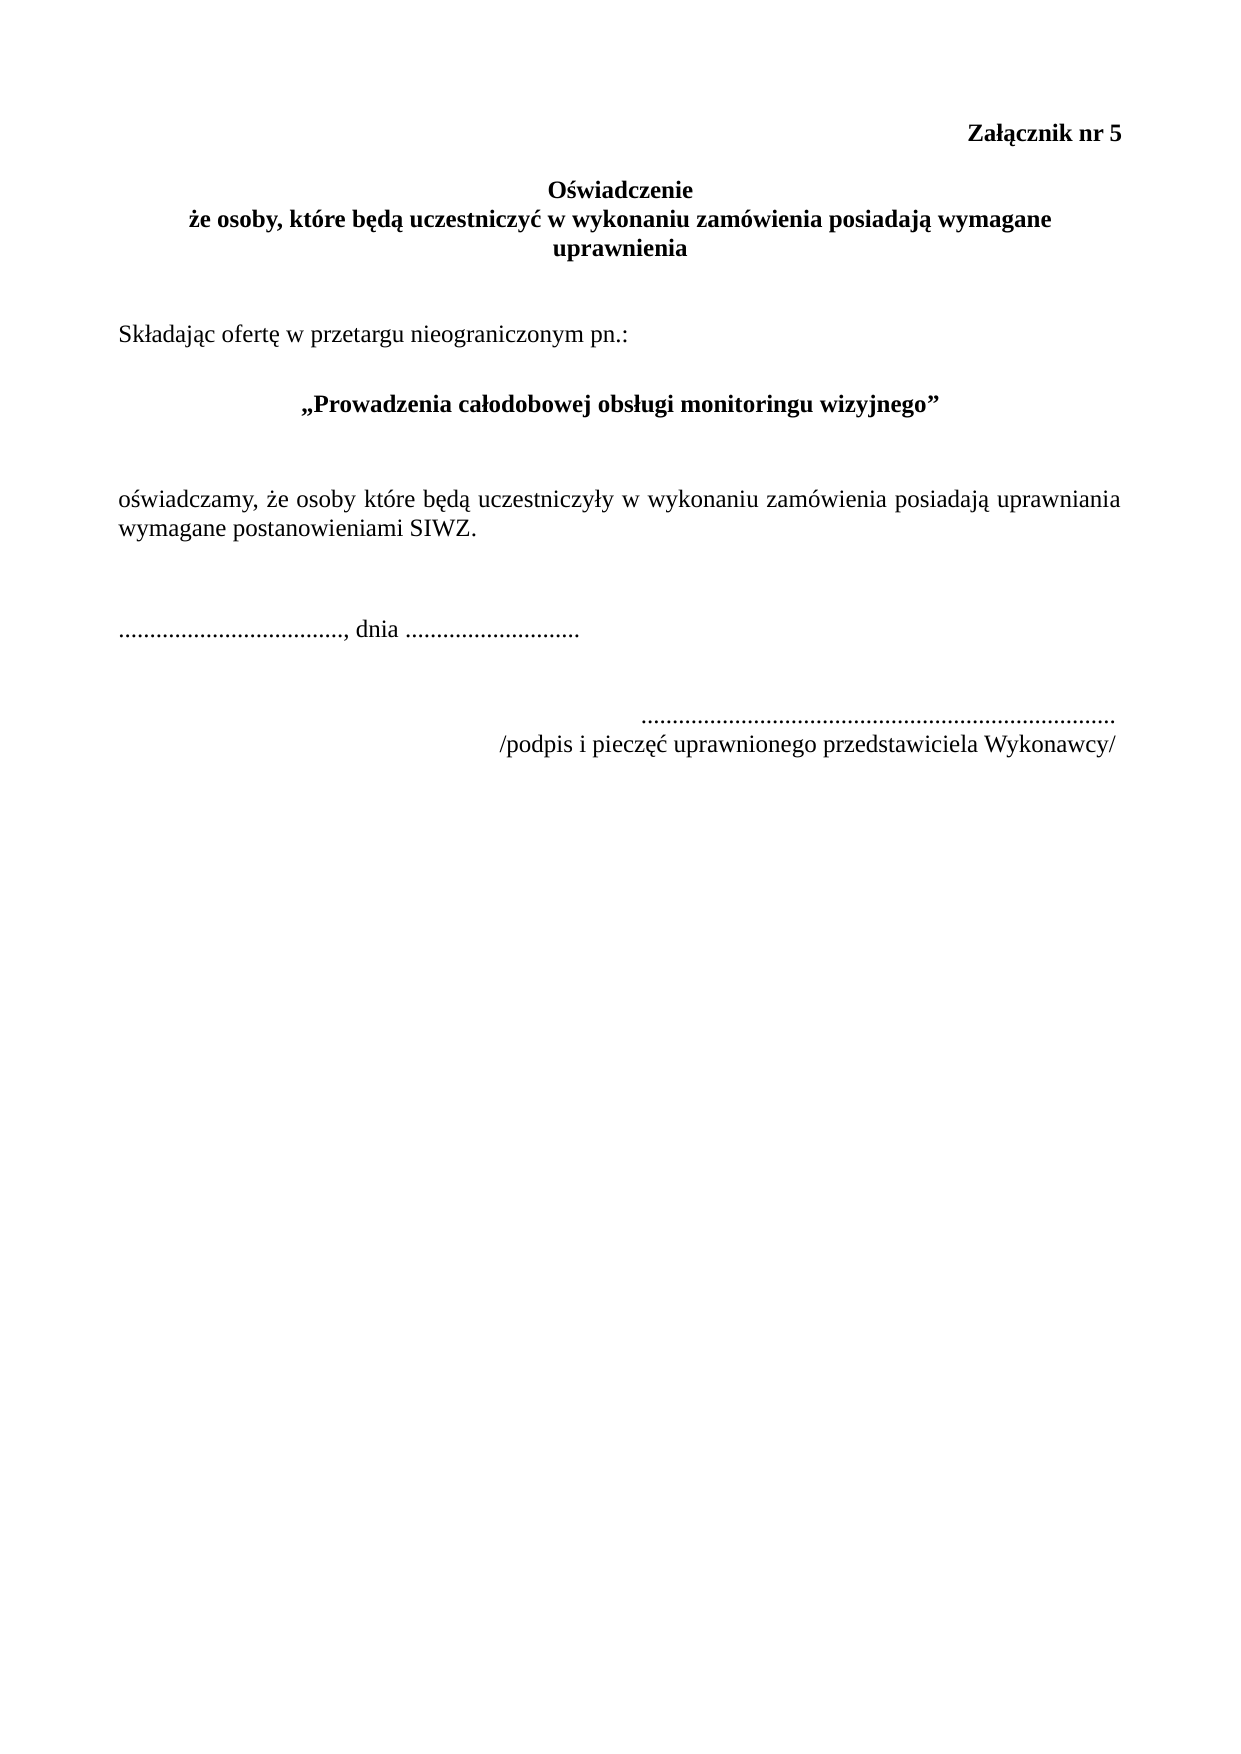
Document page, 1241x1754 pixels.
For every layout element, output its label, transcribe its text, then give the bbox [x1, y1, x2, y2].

text ...................................., dnia ............................ [118, 614, 1122, 642]
text oświadczamy, że osoby które będą uczestniczyły w wykonaniu zamówienia posiadają uprawniania wymagane postanowieniami SIWZ. [118, 484, 1122, 542]
text Oświadczenie [118, 176, 1122, 204]
text Załącznik nr 5 [118, 118, 1122, 147]
text ............................................................................ [118, 700, 1122, 729]
text Składając ofertę w przetargu nieograniczonym pn.: [118, 319, 1122, 348]
text /podpis i pieczęć uprawnionego przedstawiciela Wykonawcy/ [118, 729, 1122, 757]
text że osoby, które będą uczestniczyć w wykonaniu zamówienia posiadają wymagane uprawnienia [118, 204, 1122, 262]
text „Prowadzenia całodobowej obsługi monitoringu wizyjnego” [118, 389, 1122, 418]
